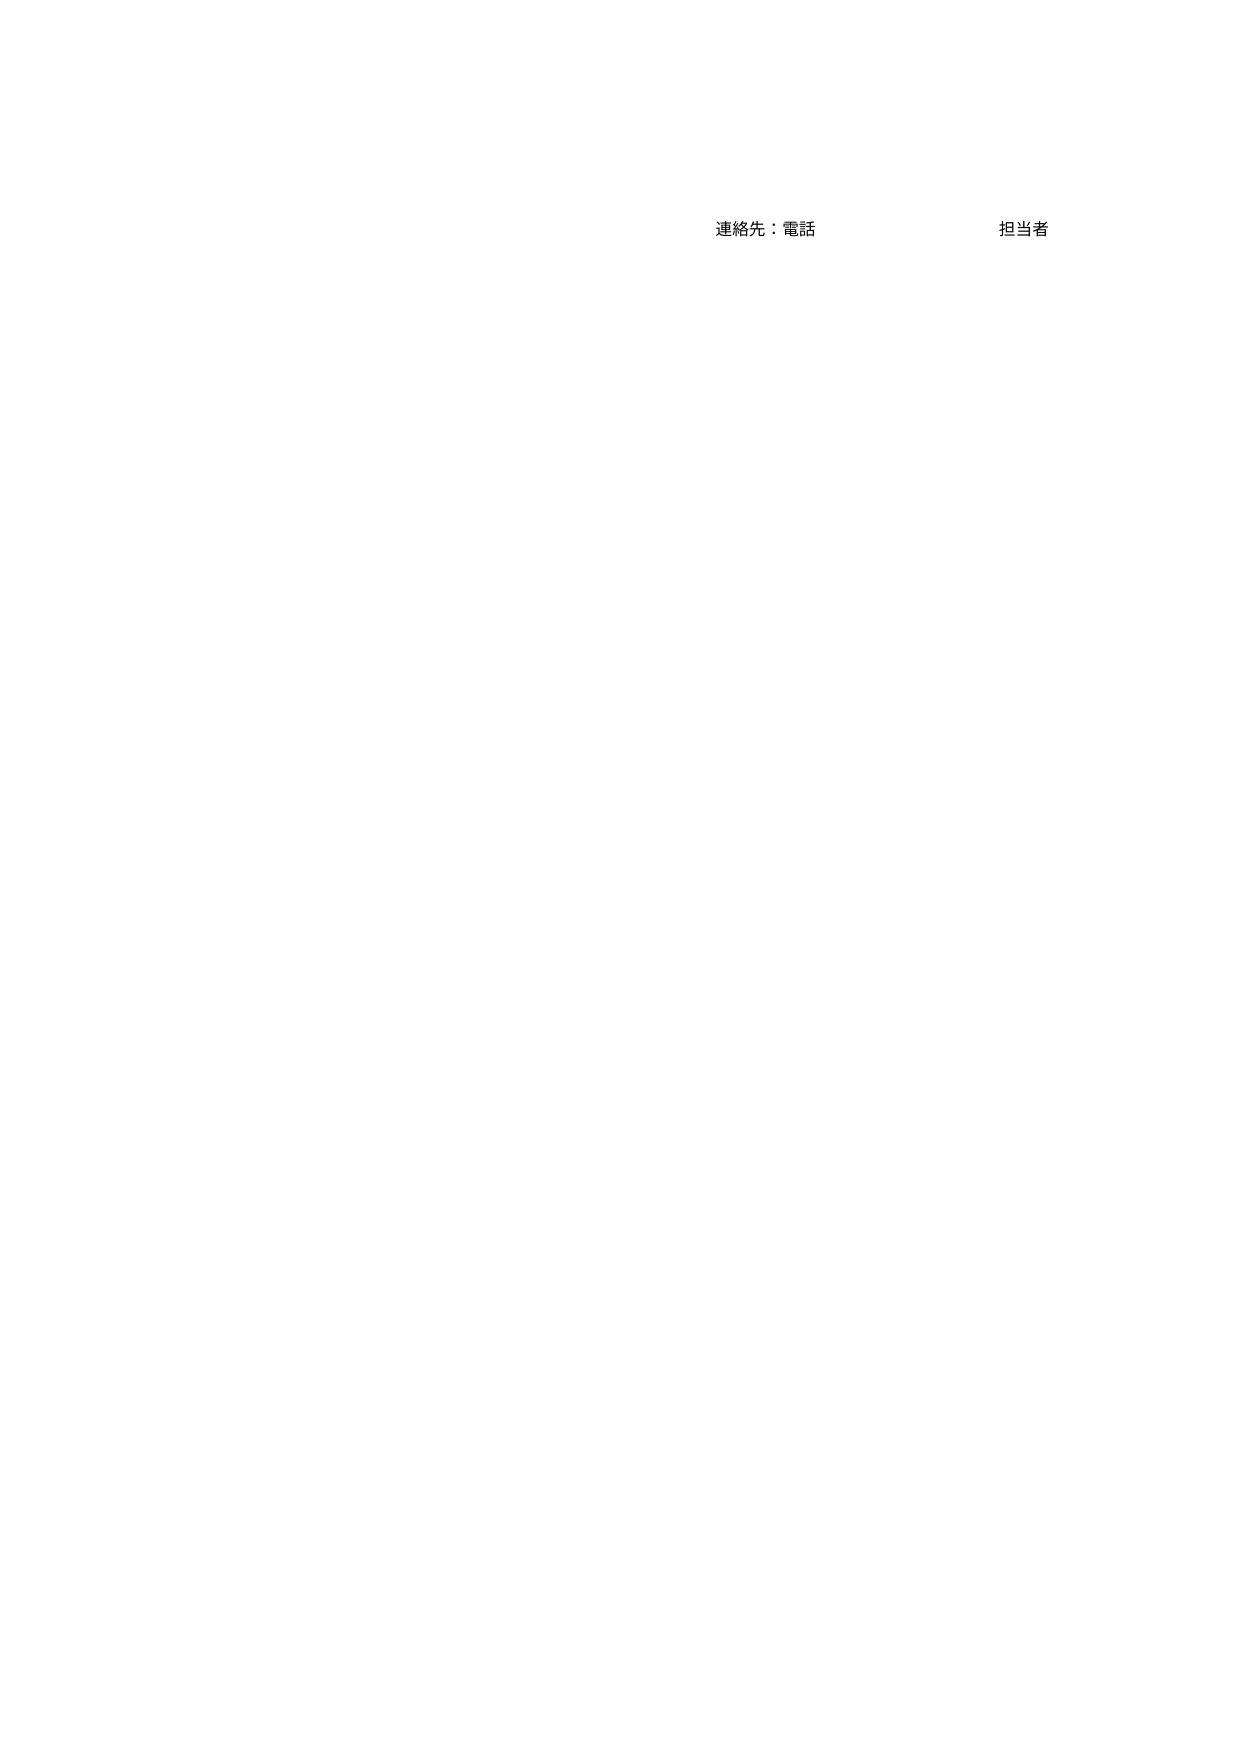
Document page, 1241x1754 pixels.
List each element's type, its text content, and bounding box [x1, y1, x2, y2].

text 連絡先：電話 担当者 [165, 207, 1093, 243]
